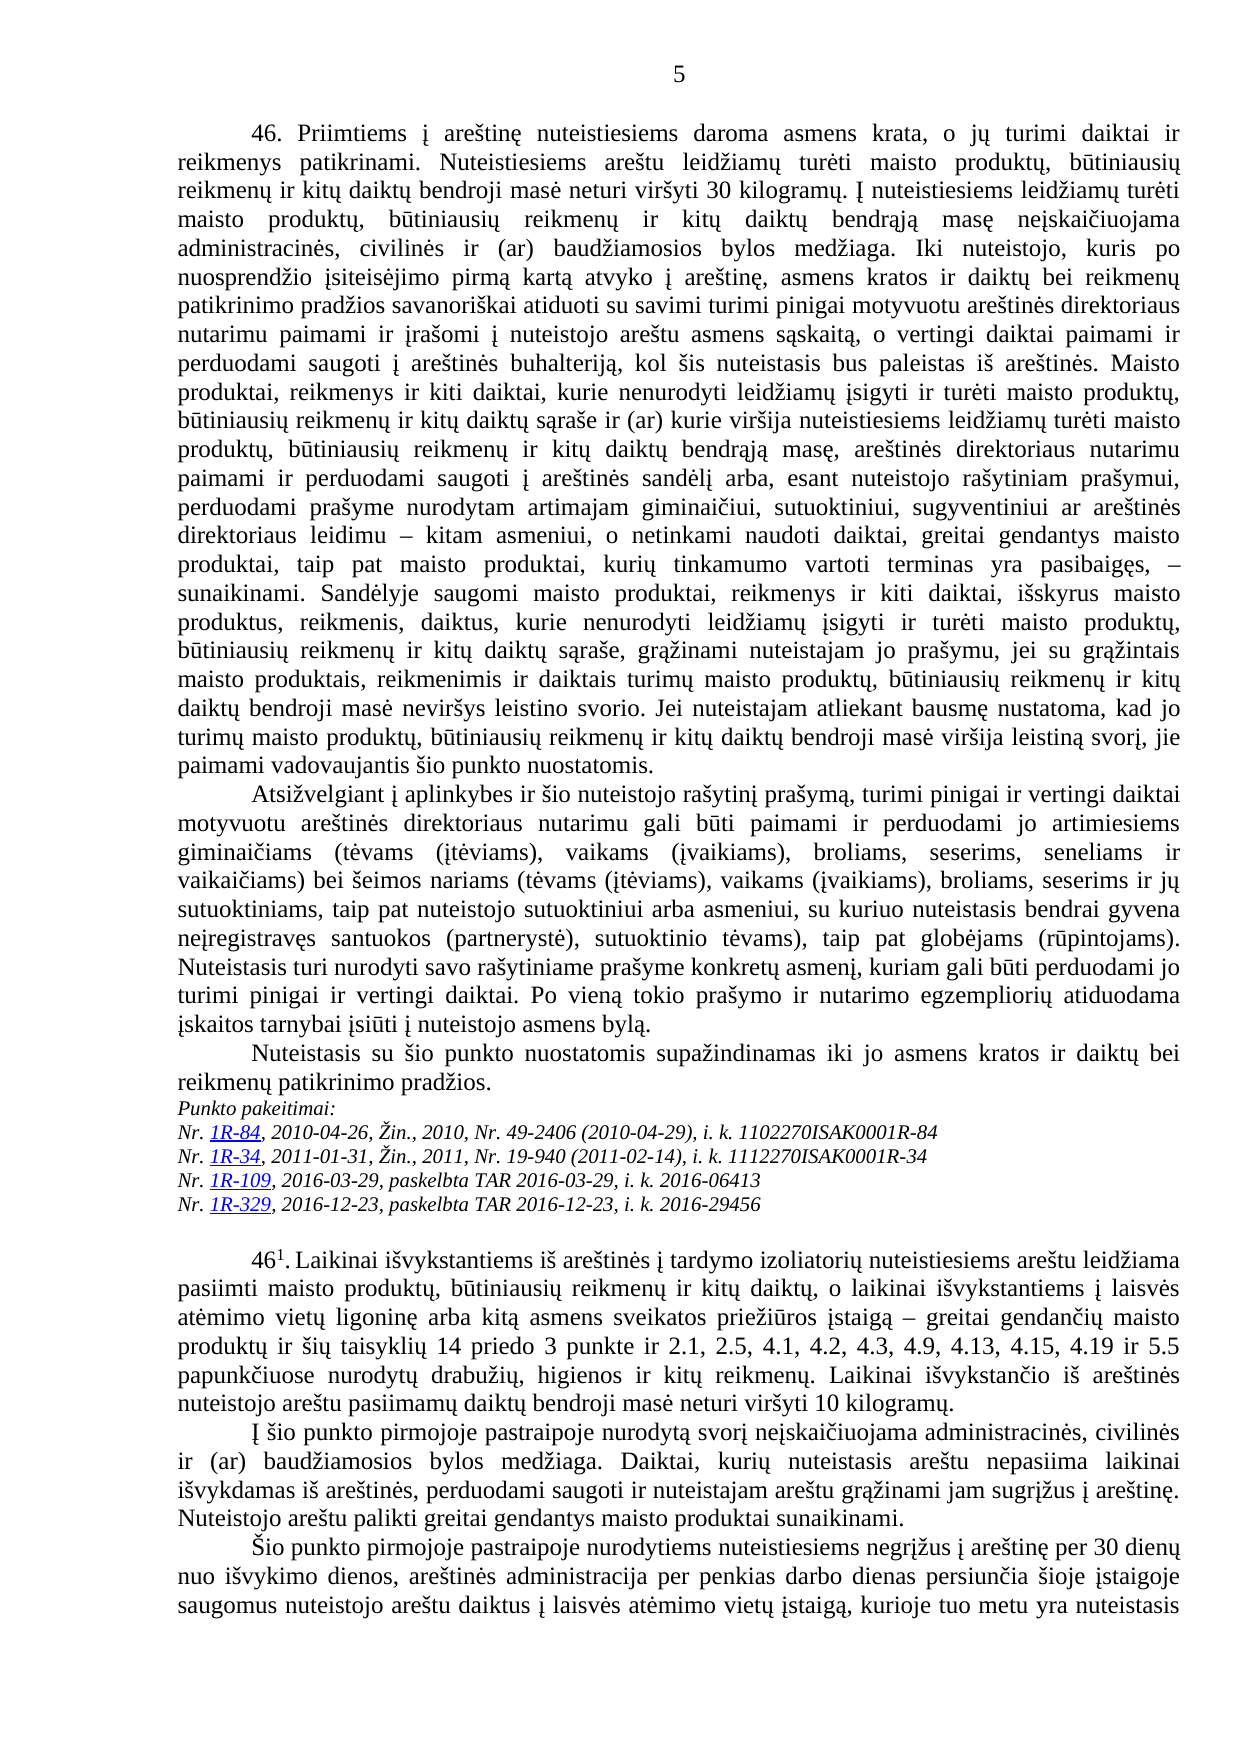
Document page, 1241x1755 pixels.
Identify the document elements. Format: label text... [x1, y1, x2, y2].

text Į šio punkto pirmojoje pastraipoje nurodytą svorį neįskaičiuojama administracinės, civilinės ir (ar) baudžiamosios bylos medžiaga. Daiktai, kurių nuteistasis areštu nepasiima laikinai išvykdamas iš areštinės, perduodami saugoti ir nuteistajam areštu grąžinami jam sugrįžus į areštinę. Nuteistojo areštu palikti greitai gendantys maisto produktai sunaikinami. [177, 1417, 1181, 1532]
text Nr. 1R-329, 2016-12-23, paskelbta TAR 2016-12-23, i. k. 2016-29456 [177, 1192, 1181, 1216]
text 461. Laikinai išvykstantiems iš areštinės į tardymo izoliatorių nuteistiesiems areštu leidžiama pasiimti maisto produktų, būtiniausių reikmenų ir kitų daiktų, o laikinai išvykstantiems į laisvės atėmimo vietų ligoninę arba kitą asmens sveikatos priežiūros įstaigą – greitai gendančių maisto produktų ir šių taisyklių 14 priedo 3 punkte ir 2.1, 2.5, 4.1, 4.2, 4.3, 4.9, 4.13, 4.15, 4.19 ir 5.5 papunkčiuose nurodytų drabužių, higienos ir kitų reikmenų. Laikinai išvykstančio iš areštinės nuteistojo areštu pasiimamų daiktų bendroji masė neturi viršyti 10 kilogramų. [177, 1245, 1181, 1417]
text Nr. 1R-109, 2016-03-29, paskelbta TAR 2016-03-29, i. k. 2016-06413 [177, 1168, 1181, 1192]
text Punkto pakeitimai: [177, 1096, 1181, 1120]
text Nr. 1R-84, 2010-04-26, Žin., 2010, Nr. 49-2406 (2010-04-29), i. k. 1102270ISAK0001R-84 [177, 1120, 1181, 1144]
text 46. Priimtiems į areštinę nuteistiesiems daroma asmens krata, o jų turimi daiktai ir reikmenys patikrinami. Nuteistiesiems areštu leidžiamų turėti maisto produktų, būtiniausių reikmenų ir kitų daiktų bendroji masė neturi viršyti 30 kilogramų. Į nuteistiesiems leidžiamų turėti maisto produktų, būtiniausių reikmenų ir kitų daiktų bendrąją masę neįskaičiuojama administracinės, civilinės ir (ar) baudžiamosios bylos medžiaga. Iki nuteistojo, kuris po nuosprendžio įsiteisėjimo pirmą kartą atvyko į areštinę, asmens kratos ir daiktų bei reikmenų patikrinimo pradžios savanoriškai atiduoti su savimi turimi pinigai motyvuotu areštinės direktoriaus nutarimu paimami ir įrašomi į nuteistojo areštu asmens sąskaitą, o vertingi daiktai paimami ir perduodami saugoti į areštinės buhalteriją, kol šis nuteistasis bus paleistas iš areštinės. Maisto produktai, reikmenys ir kiti daiktai, kurie nenurodyti leidžiamų įsigyti ir turėti maisto produktų, būtiniausių reikmenų ir kitų daiktų sąraše ir (ar) kurie viršija nuteistiesiems leidžiamų turėti maisto produktų, būtiniausių reikmenų ir kitų daiktų bendrąją masę, areštinės direktoriaus nutarimu paimami ir perduodami saugoti į areštinės sandėlį arba, esant nuteistojo rašytiniam prašymui, perduodami prašyme nurodytam artimajam giminaičiui, sutuoktiniui, sugyventiniui ar areštinės direktoriaus leidimu – kitam asmeniui, o netinkami naudoti daiktai, greitai gendantys maisto produktai, taip pat maisto produktai, kurių tinkamumo vartoti terminas yra pasibaigęs, – sunaikinami. Sandėlyje saugomi maisto produktai, reikmenys ir kiti daiktai, išskyrus maisto produktus, reikmenis, daiktus, kurie nenurodyti leidžiamų įsigyti ir turėti maisto produktų, būtiniausių reikmenų ir kitų daiktų sąraše, grąžinami nuteistajam jo prašymu, jei su grąžintais maisto produktais, reikmenimis ir daiktais turimų maisto produktų, būtiniausių reikmenų ir kitų daiktų bendroji masė neviršys leistino svorio. Jei nuteistajam atliekant bausmę nustatoma, kad jo turimų maisto produktų, būtiniausių reikmenų ir kitų daiktų bendroji masė viršija leistiną svorį, jie paimami vadovaujantis šio punkto nuostatomis. [177, 118, 1181, 779]
text Šio punkto pirmojoje pastraipoje nurodytiems nuteistiesiems negrįžus į areštinę per 30 dienų nuo išvykimo dienos, areštinės administracija per penkias darbo dienas persiunčia šioje įstaigoje saugomus nuteistojo areštu daiktus į laisvės atėmimo vietų įstaigą, kurioje tuo metu yra nuteistasis [177, 1532, 1181, 1618]
text Nuteistasis su šio punkto nuostatomis supažindinamas iki jo asmens kratos ir daiktų bei reikmenų patikrinimo pradžios. [177, 1038, 1181, 1096]
text Atsižvelgiant į aplinkybes ir šio nuteistojo rašytinį prašymą, turimi pinigai ir vertingi daiktai motyvuotu areštinės direktoriaus nutarimu gali būti paimami ir perduodami jo artimiesiems giminaičiams (tėvams (įtėviams), vaikams (įvaikiams), broliams, seserims, seneliams ir vaikaičiams) bei šeimos nariams (tėvams (įtėviams), vaikams (įvaikiams), broliams, seserims ir jų sutuoktiniams, taip pat nuteistojo sutuoktiniui arba asmeniui, su kuriuo nuteistasis bendrai gyvena neįregistravęs santuokos (partnerystė), sutuoktinio tėvams), taip pat globėjams (rūpintojams). Nuteistasis turi nurodyti savo rašytiniame prašyme konkretų asmenį, kuriam gali būti perduodami jo turimi pinigai ir vertingi daiktai. Po vieną tokio prašymo ir nutarimo egzempliorių atiduodama įskaitos tarnybai įsiūti į nuteistojo asmens bylą. [177, 779, 1181, 1038]
text Nr. 1R-34, 2011-01-31, Žin., 2011, Nr. 19-940 (2011-02-14), i. k. 1112270ISAK0001R-34 [177, 1144, 1181, 1168]
